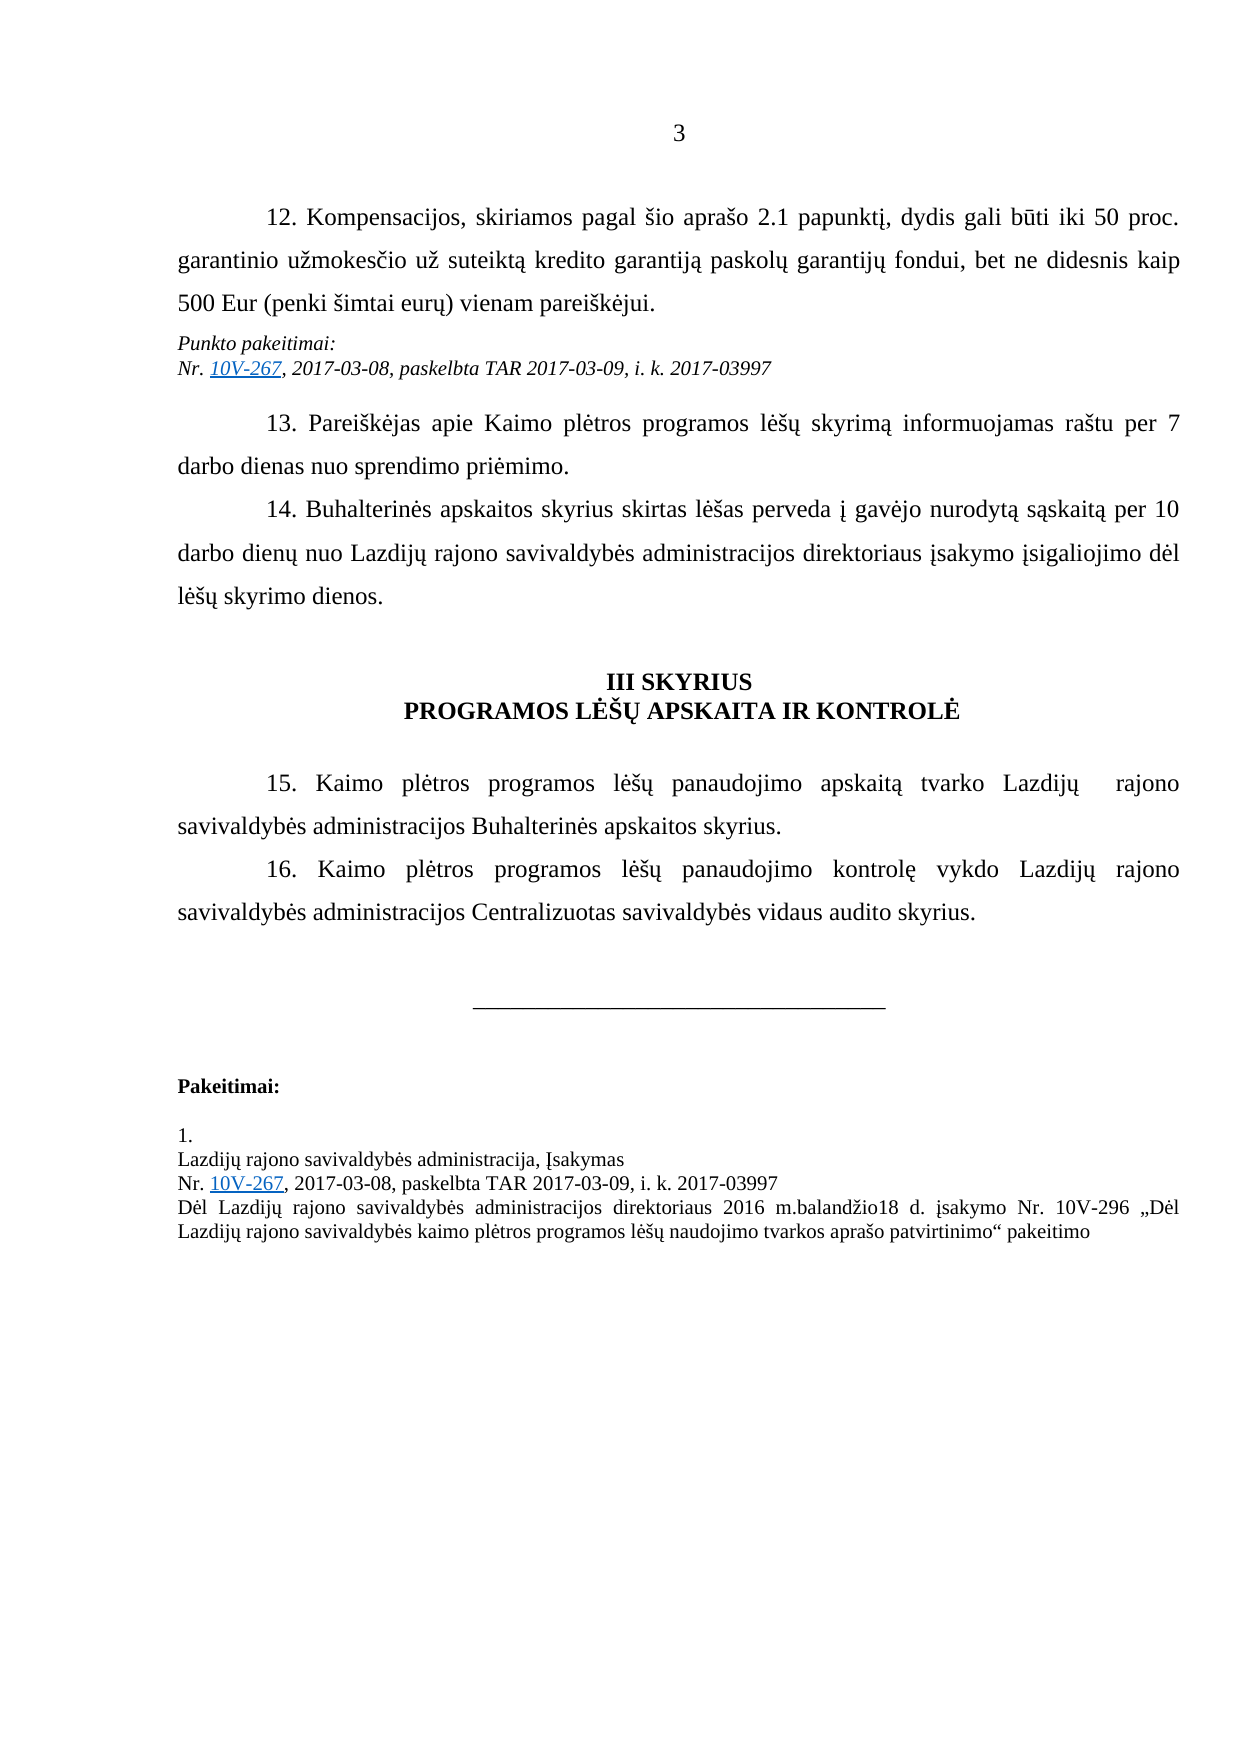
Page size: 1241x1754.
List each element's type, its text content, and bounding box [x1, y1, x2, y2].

text Punkto pakeitimai: [177, 331, 1181, 355]
text 12. Kompensacijos, skiriamos pagal šio aprašo 2.1 papunktį, dydis gali būti iki 50 proc. garantinio užmokesčio už suteiktą kredito garantiją paskolų garantijų fondui, bet ne didesnis kaip 500 Eur (penki šimtai eurų) vienam pareiškėjui. [177, 202, 1181, 317]
text 16. Kaimo plėtros programos lėšų panaudojimo kontrolę vykdo Lazdijų rajono savivaldybės administracijos Centralizuotas savivaldybės vidaus audito skyrius. [177, 854, 1181, 926]
text Nr. 10V-267, 2017-03-08, paskelbta TAR 2017-03-09, i. k. 2017-03997 [177, 355, 1181, 379]
text 14. Buhalterinės apskaitos skyrius skirtas lėšas perveda į gavėjo nurodytą sąskaitą per 10 darbo dienų nuo Lazdijų rajono savivaldybės administracijos direktoriaus įsakymo įsigaliojimo dėl lėšų skyrimo dienos. [177, 494, 1181, 609]
text 13. Pareiškėjas apie Kaimo plėtros programos lėšų skyrimą informuojamas raštu per 7 darbo dienas nuo sprendimo priėmimo. [177, 408, 1181, 480]
text Dėl Lazdijų rajono savivaldybės administracijos direktoriaus 2016 m.balandžio18 d. įsakymo Nr. 10V-296 „Dėl Lazdijų rajono savivaldybės kaimo plėtros programos lėšų naudojimo tvarkos aprašo patvirtinimo“ pakeitimo [177, 1195, 1181, 1243]
text Pakeitimai: [177, 1074, 1181, 1098]
text III SKYRIUS [177, 667, 1181, 696]
text _________________________________ [177, 983, 1181, 1012]
text PROGRAMOS LĖŠŲ APSKAITA IR KONTROLĖ [177, 696, 1181, 724]
text 15. Kaimo plėtros programos lėšų panaudojimo apskaitą tvarko Lazdijų rajono savivaldybės administracijos Buhalterinės apskaitos skyrius. [177, 768, 1181, 839]
text 1. [177, 1123, 1181, 1147]
text Lazdijų rajono savivaldybės administracija, Įsakymas [177, 1147, 1181, 1171]
text Nr. 10V-267, 2017-03-08, paskelbta TAR 2017-03-09, i. k. 2017-03997 [177, 1171, 1181, 1195]
